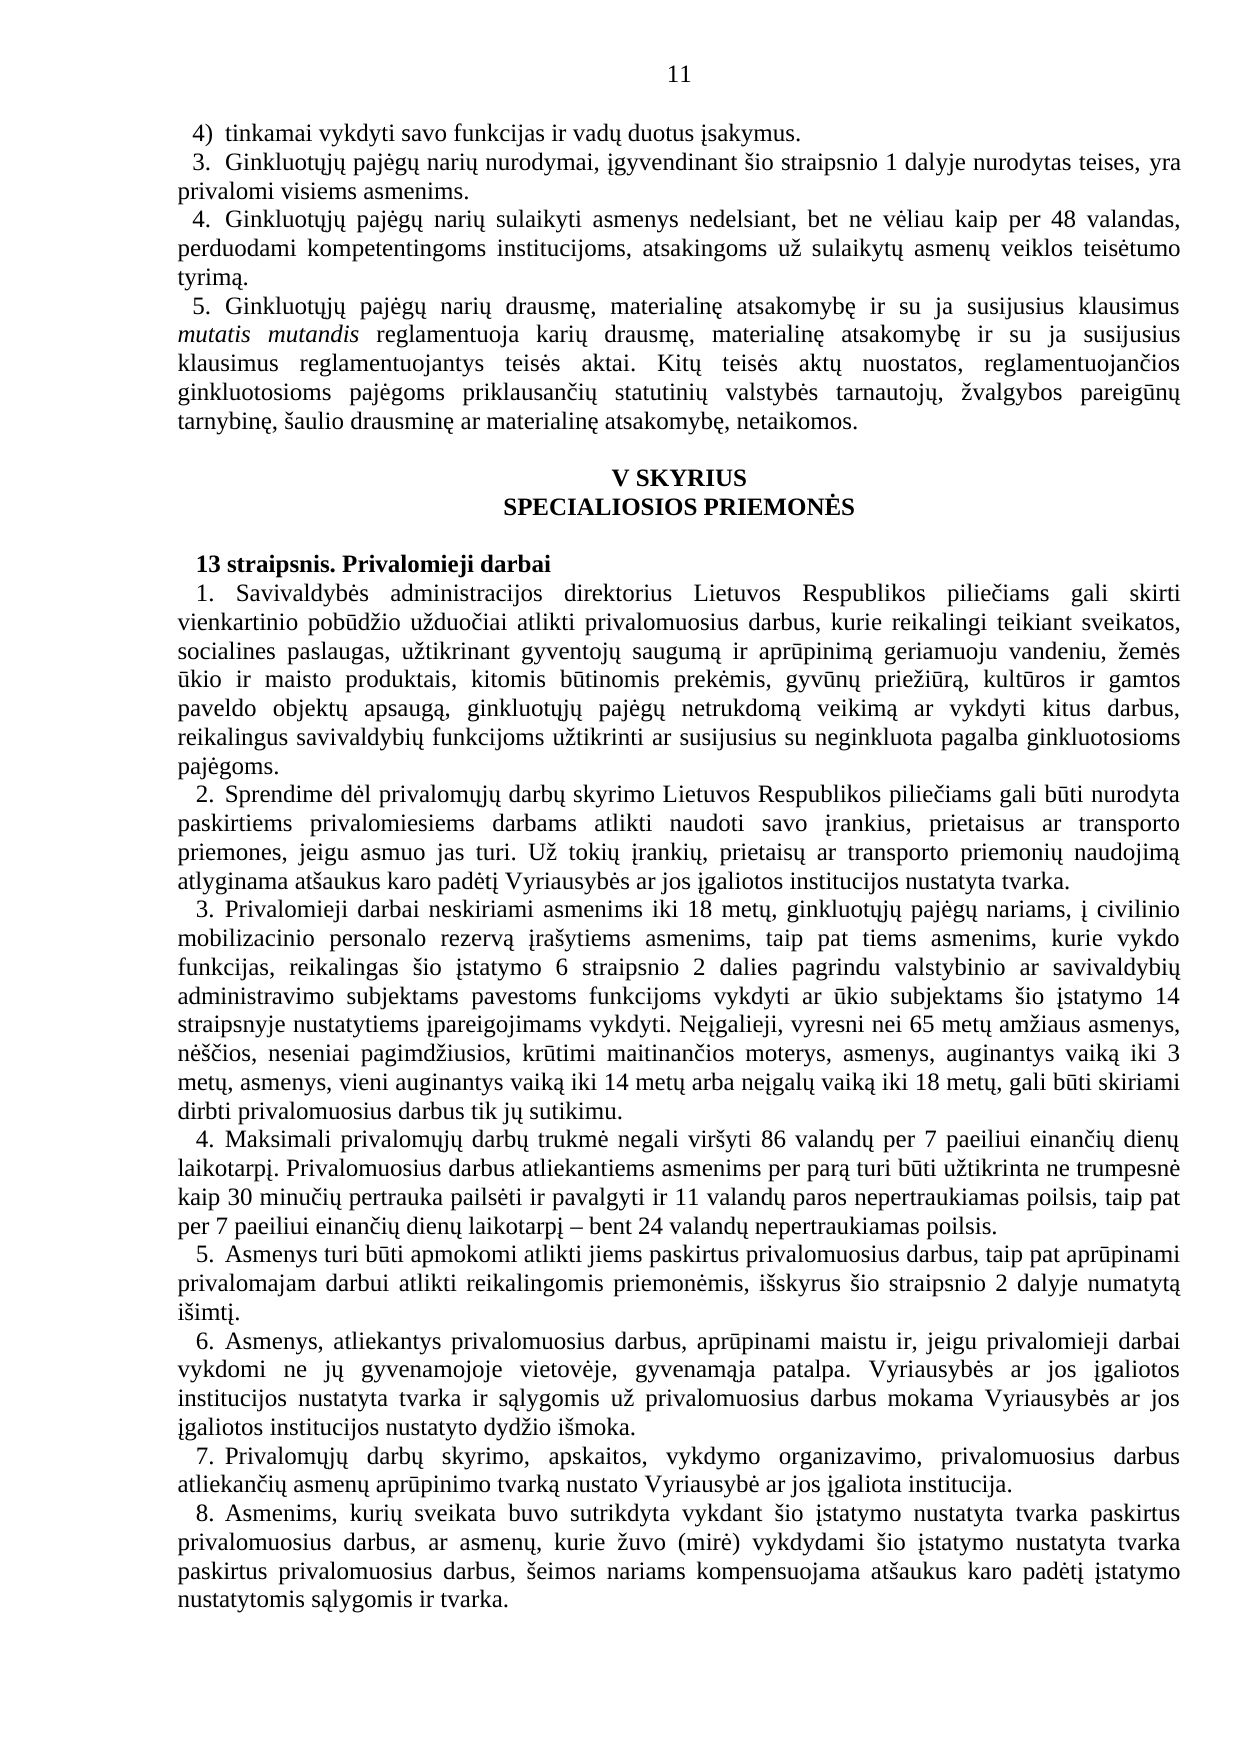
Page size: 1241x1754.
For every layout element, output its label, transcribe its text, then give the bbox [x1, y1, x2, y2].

text 4. Ginkluotųjų pajėgų narių sulaikyti asmenys nedelsiant, bet ne vėliau kaip per 48 valandas, perduodami kompetentingoms institucijoms, atsakingoms už sulaikytų asmenų veiklos teisėtumo tyrimą. [177, 204, 1181, 291]
text 5. Asmenys turi būti apmokomi atlikti jiems paskirtus privalomuosius darbus, taip pat aprūpinami privalomajam darbui atlikti reikalingomis priemonėmis, išskyrus šio straipsnio 2 dalyje numatytą išimtį. [177, 1239, 1181, 1326]
text 4) tinkamai vykdyti savo funkcijas ir vadų duotus įsakymus. [177, 118, 1181, 147]
text 5. Ginkluotųjų pajėgų narių drausmę, materialinę atsakomybę ir su ja susijusius klausimus mutatis mutandis reglamentuoja karių drausmę, materialinę atsakomybę ir su ja susijusius klausimus reglamentuojantys teisės aktai. Kitų teisės aktų nuostatos, reglamentuojančios ginkluotosioms pajėgoms priklausančių statutinių valstybės tarnautojų, žvalgybos pareigūnų tarnybinę, šaulio drausminę ar materialinę atsakomybę, netaikomos. [177, 291, 1181, 434]
text SPECIALIOSIOS PRIEMONĖS [177, 492, 1181, 521]
text 13 straipsnis. Privalomieji darbai [177, 549, 1181, 578]
text V SKYRIUS [177, 463, 1181, 492]
text 6. Asmenys, atliekantys privalomuosius darbus, aprūpinami maistu ir, jeigu privalomieji darbai vykdomi ne jų gyvenamojoje vietovėje, gyvenamąja patalpa. Vyriausybės ar jos įgaliotos institucijos nustatyta tvarka ir sąlygomis už privalomuosius darbus mokama Vyriausybės ar jos įgaliotos institucijos nustatyto dydžio išmoka. [177, 1326, 1181, 1441]
text 2. Sprendime dėl privalomųjų darbų skyrimo Lietuvos Respublikos piliečiams gali būti nurodyta paskirtiems privalomiesiems darbams atlikti naudoti savo įrankius, prietaisus ar transporto priemones, jeigu asmuo jas turi. Už tokių įrankių, prietaisų ar transporto priemonių naudojimą atlyginama atšaukus karo padėtį Vyriausybės ar jos įgaliotos institucijos nustatyta tvarka. [177, 779, 1181, 894]
text 8. Asmenims, kurių sveikata buvo sutrikdyta vykdant šio įstatymo nustatyta tvarka paskirtus privalomuosius darbus, ar asmenų, kurie žuvo (mirė) vykdydami šio įstatymo nustatyta tvarka paskirtus privalomuosius darbus, šeimos nariams kompensuojama atšaukus karo padėtį įstatymo nustatytomis sąlygomis ir tvarka. [177, 1498, 1181, 1613]
text 3. Ginkluotųjų pajėgų narių nurodymai, įgyvendinant šio straipsnio 1 dalyje nurodytas teises, yra privalomi visiems asmenims. [177, 147, 1181, 204]
text 7. Privalomųjų darbų skyrimo, apskaitos, vykdymo organizavimo, privalomuosius darbus atliekančių asmenų aprūpinimo tvarką nustato Vyriausybė ar jos įgaliota institucija. [177, 1441, 1181, 1498]
text 1. Savivaldybės administracijos direktorius Lietuvos Respublikos piliečiams gali skirti vienkartinio pobūdžio užduočiai atlikti privalomuosius darbus, kurie reikalingi teikiant sveikatos, socialines paslaugas, užtikrinant gyventojų saugumą ir aprūpinimą geriamuoju vandeniu, žemės ūkio ir maisto produktais, kitomis būtinomis prekėmis, gyvūnų priežiūrą, kultūros ir gamtos paveldo objektų apsaugą, ginkluotųjų pajėgų netrukdomą veikimą ar vykdyti kitus darbus, reikalingus savivaldybių funkcijoms užtikrinti ar susijusius su neginkluota pagalba ginkluotosioms pajėgoms. [177, 578, 1181, 779]
text 3. Privalomieji darbai neskiriami asmenims iki 18 metų, ginkluotųjų pajėgų nariams, į civilinio mobilizacinio personalo rezervą įrašytiems asmenims, taip pat tiems asmenims, kurie vykdo funkcijas, reikalingas šio įstatymo 6 straipsnio 2 dalies pagrindu valstybinio ar savivaldybių administravimo subjektams pavestoms funkcijoms vykdyti ar ūkio subjektams šio įstatymo 14 straipsnyje nustatytiems įpareigojimams vykdyti. Neįgalieji, vyresni nei 65 metų amžiaus asmenys, nėščios, neseniai pagimdžiusios, krūtimi maitinančios moterys, asmenys, auginantys vaiką iki 3 metų, asmenys, vieni auginantys vaiką iki 14 metų arba neįgalų vaiką iki 18 metų, gali būti skiriami dirbti privalomuosius darbus tik jų sutikimu. [177, 894, 1181, 1124]
text 4. Maksimali privalomųjų darbų trukmė negali viršyti 86 valandų per 7 paeiliui einančių dienų laikotarpį. Privalomuosius darbus atliekantiems asmenims per parą turi būti užtikrinta ne trumpesnė kaip 30 minučių pertrauka pailsėti ir pavalgyti ir 11 valandų paros nepertraukiamas poilsis, taip pat per 7 paeiliui einančių dienų laikotarpį – bent 24 valandų nepertraukiamas poilsis. [177, 1124, 1181, 1239]
